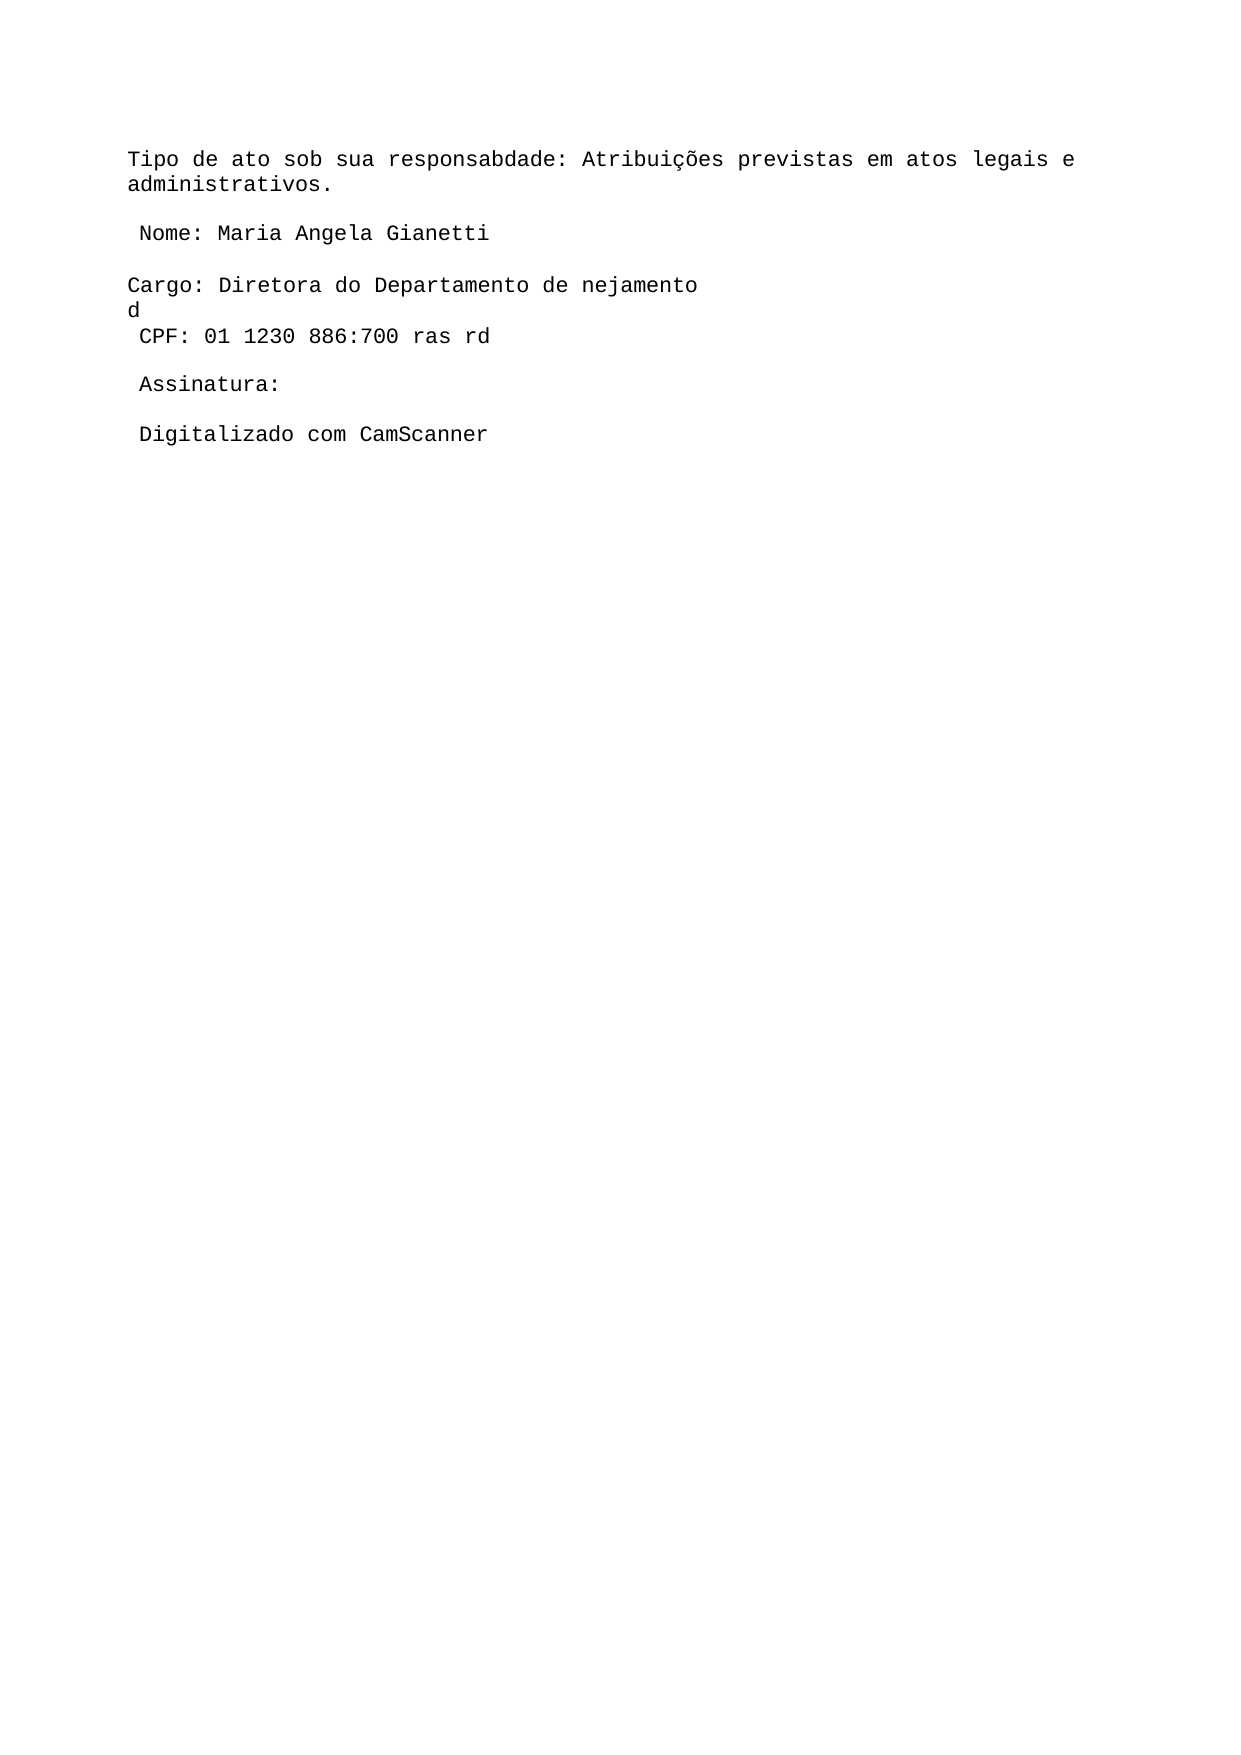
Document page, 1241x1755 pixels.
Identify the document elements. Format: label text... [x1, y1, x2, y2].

text Tipo de ato sob sua responsabdade: Atribuições previstas em atos legais e administrativos. [127, 146, 1095, 198]
text Digitalizado com CamScanner [139, 423, 1109, 448]
text CPF: 01 1230 886:700 ras rd [139, 324, 1109, 348]
text Cargo: Diretora do Departamento de nejamento d [127, 272, 720, 324]
text Assinatura: [139, 373, 1109, 398]
text Nome: Maria Angela Gianetti [139, 222, 1109, 247]
